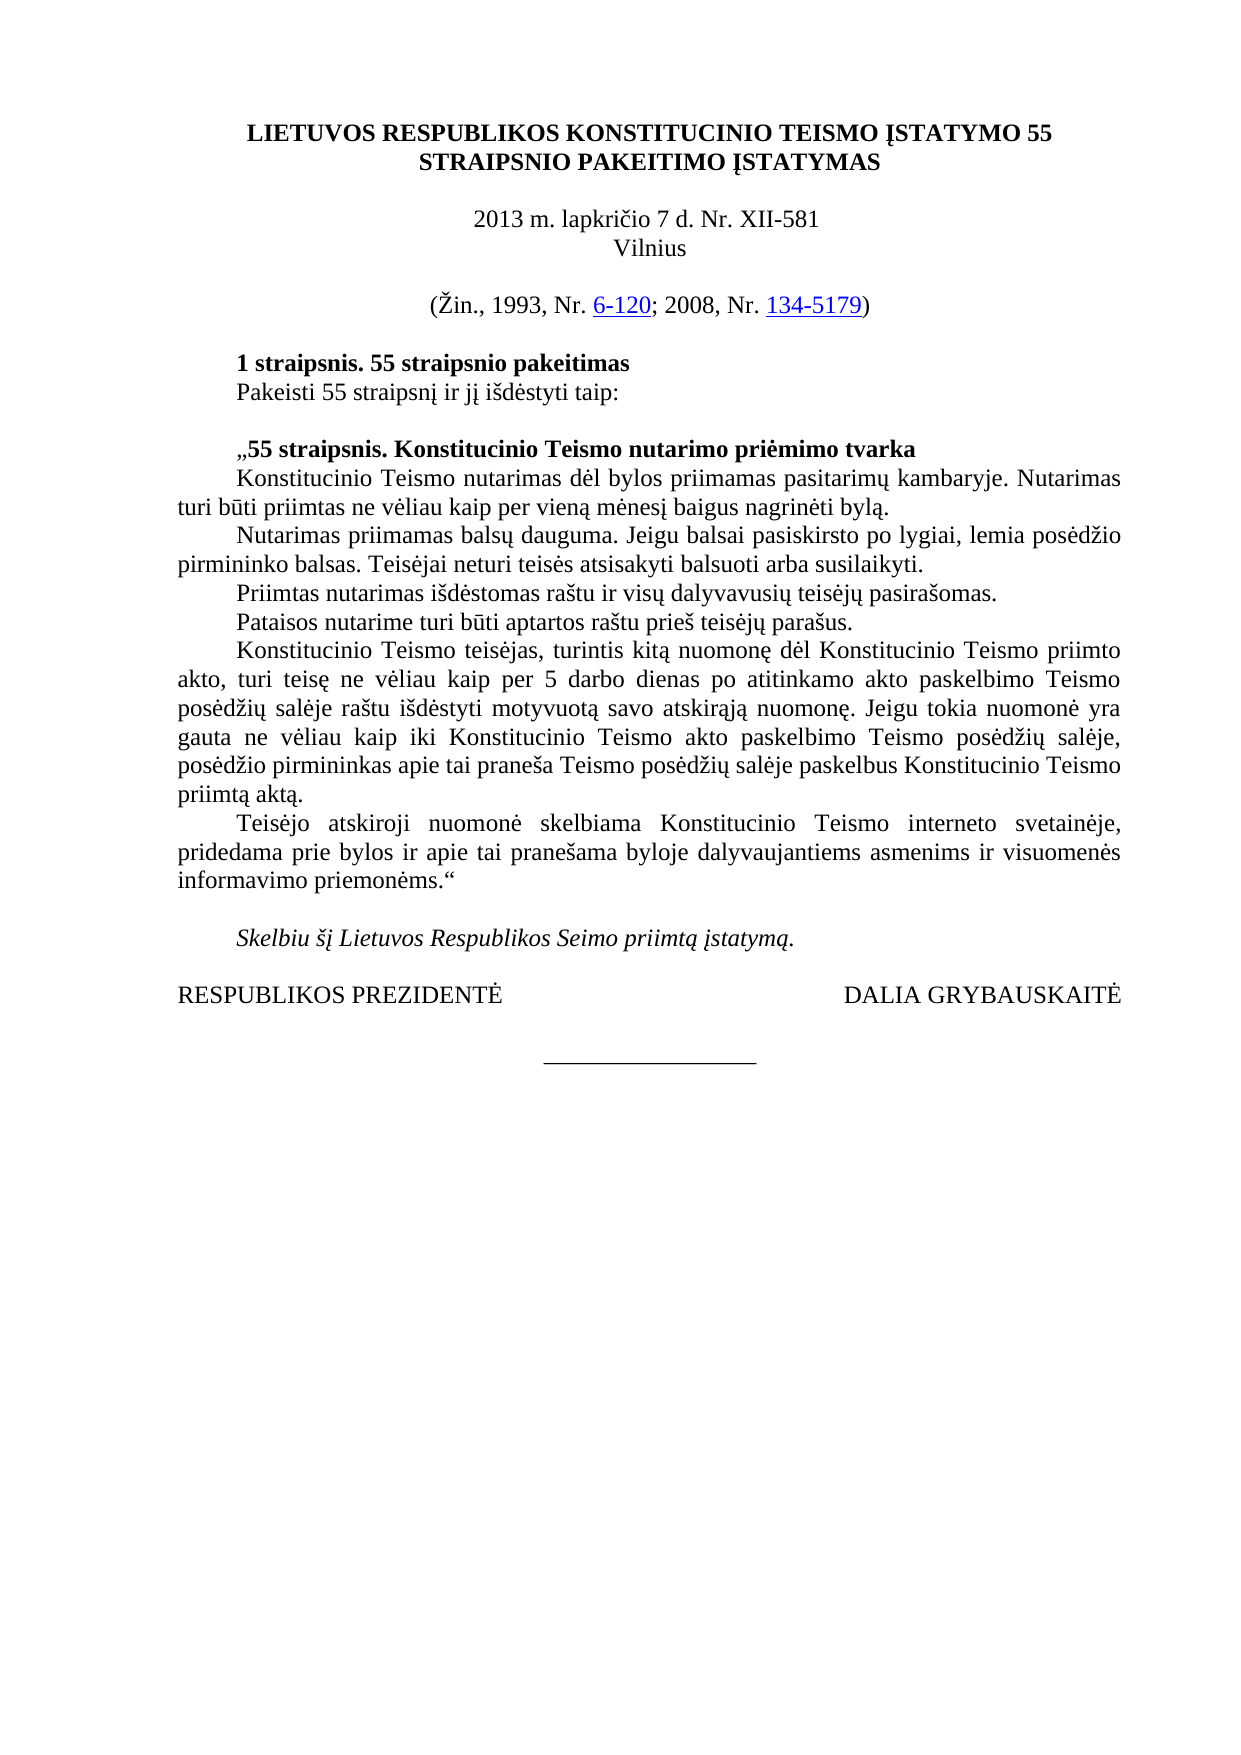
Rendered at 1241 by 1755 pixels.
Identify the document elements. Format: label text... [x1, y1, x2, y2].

text Konstitucinio Teismo nutarimas dėl bylos priimamas pasitarimų kambaryje. Nutarimas turi būti priimtas ne vėliau kaip per vieną mėnesį baigus nagrinėti bylą. [177, 463, 1122, 521]
text Konstitucinio Teismo teisėjas, turintis kitą nuomonę dėl Konstitucinio Teismo priimto akto, turi teisę ne vėliau kaip per 5 darbo dienas po atitinkamo akto paskelbimo Teismo posėdžių salėje raštu išdėstyti motyvuotą savo atskirąją nuomonę. Jeigu tokia nuomonė yra gauta ne vėliau kaip iki Konstitucinio Teismo akto paskelbimo Teismo posėdžių salėje, posėdžio pirmininkas apie tai praneša Teismo posėdžių salėje paskelbus Konstitucinio Teismo priimtą aktą. [177, 636, 1122, 808]
text LIETUVOS RESPUBLIKOS KONSTITUCINIO TEISMO ĮSTATYMO 55 STRAIPSNIO PAKEITIMO ĮSTATYMAS [177, 118, 1122, 176]
text 2013 m. lapkričio 7 d. Nr. XII-581 [177, 204, 1122, 233]
text Vilnius [177, 233, 1122, 262]
text (Žin., 1993, Nr. 6-120; 2008, Nr. 134-5179) [177, 291, 1122, 319]
text Teisėjo atskiroji nuomonė skelbiama Konstitucinio Teismo interneto svetainėje, pridedama prie bylos ir apie tai pranešama byloje dalyvaujantiems asmenims ir visuomenės informavimo priemonėms.“ [177, 808, 1122, 894]
text 1 straipsnis. 55 straipsnio pakeitimas [177, 348, 1122, 377]
text Priimtas nutarimas išdėstomas raštu ir visų dalyvavusių teisėjų pasirašomas. [177, 578, 1122, 607]
text Pataisos nutarime turi būti aptartos raštu prieš teisėjų parašus. [177, 607, 1122, 636]
text RESPUBLIKOS PREZIDENTĖ DALIA GRYBAUSKAITĖ [177, 981, 1122, 1009]
text Pakeisti 55 straipsnį ir jį išdėstyti taip: [177, 377, 1122, 406]
text „55 straipsnis. Konstitucinio Teismo nutarimo priėmimo tvarka [177, 434, 1122, 463]
text Nutarimas priimamas balsų dauguma. Jeigu balsai pasiskirsto po lygiai, lemia posėdžio pirmininko balsas. Teisėjai neturi teisės atsisakyti balsuoti arba susilaikyti. [177, 521, 1122, 578]
text _________________ [177, 1038, 1122, 1067]
text Skelbiu šį Lietuvos Respublikos Seimo priimtą įstatymą. [177, 923, 1122, 952]
